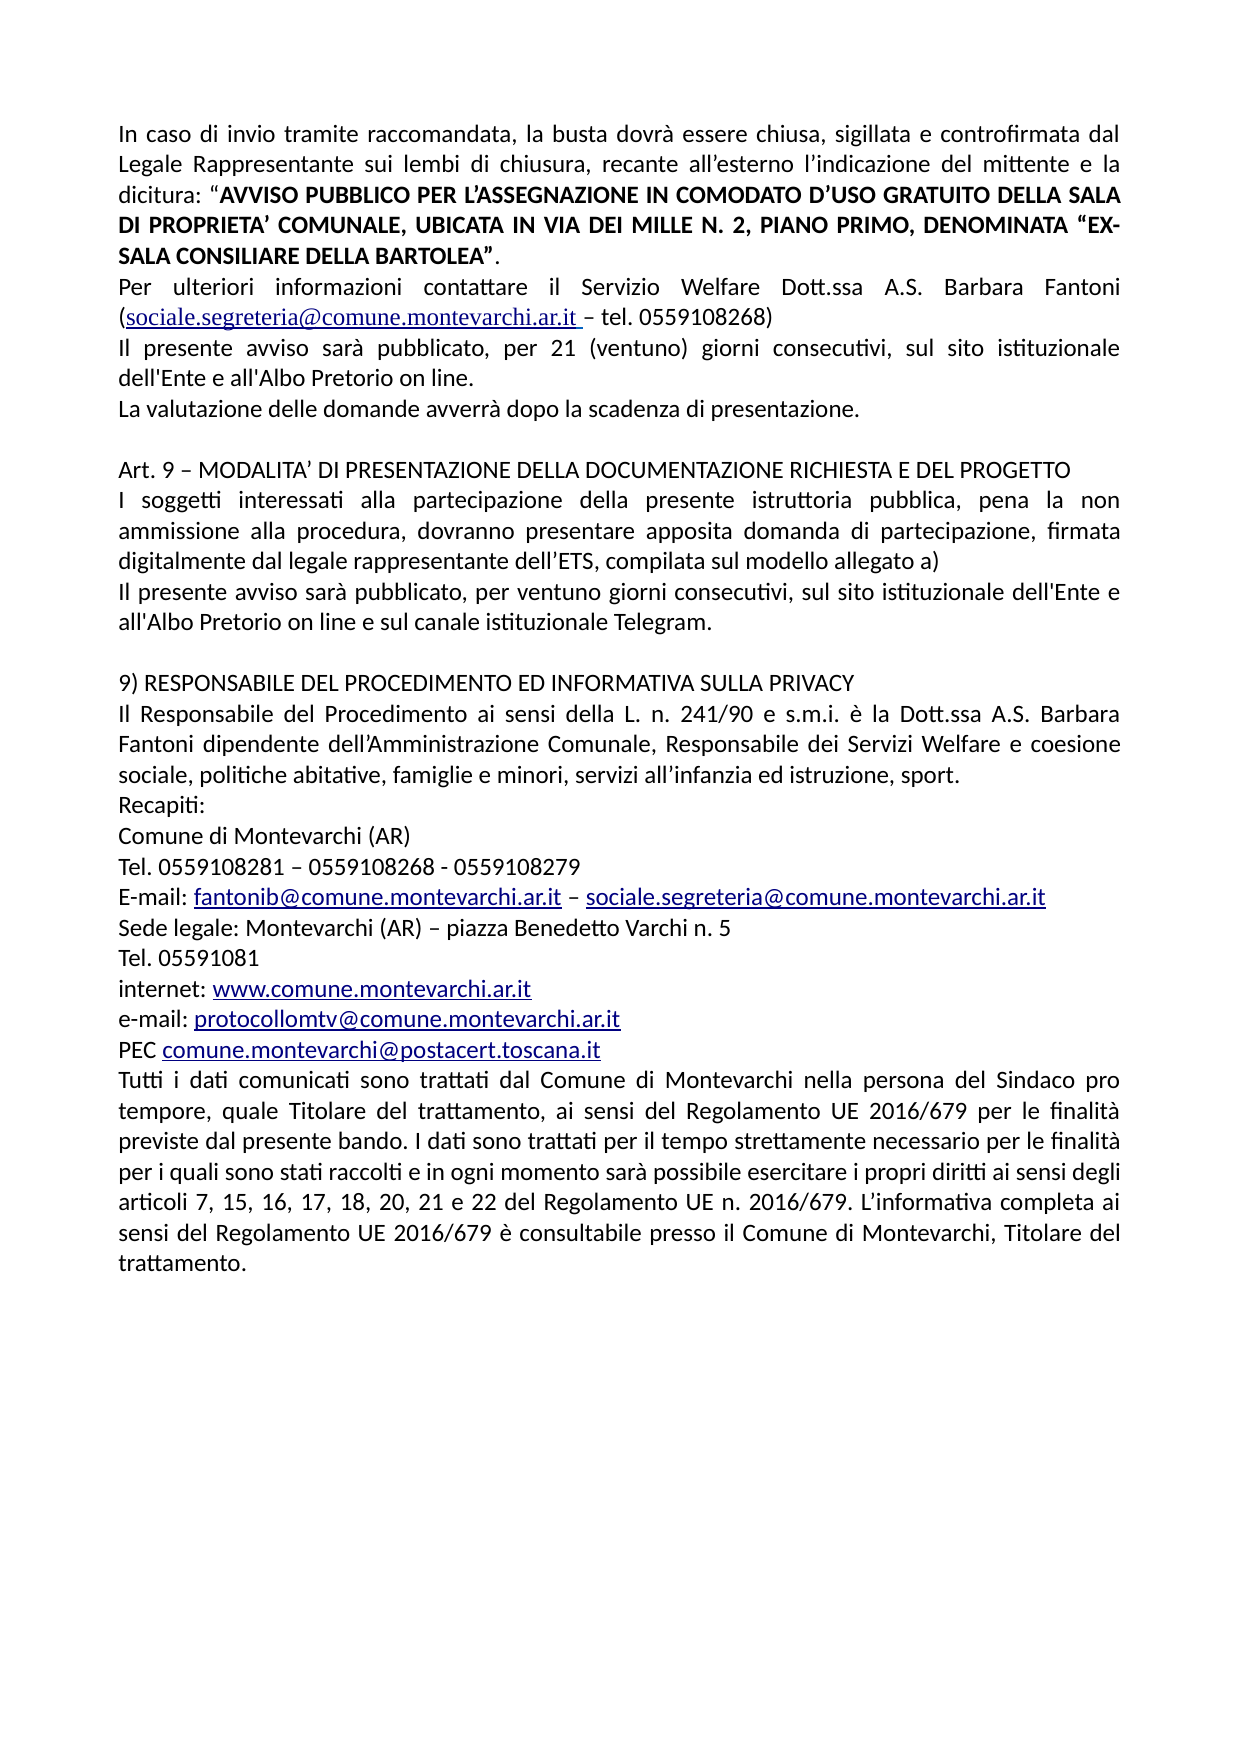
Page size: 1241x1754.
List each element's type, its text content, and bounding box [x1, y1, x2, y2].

text Tel. 05591081 [118, 942, 1122, 973]
text e-mail: protocollomtv@comune.montevarchi.ar.it [118, 1003, 1122, 1034]
text In caso di invio tramite raccomandata, la busta dovrà essere chiusa, sigillata e controfirmata dal Legale Rappresentante sui lembi di chiusura, recante all’esterno l’indicazione del mittente e la dicitura: “AVVISO PUBBLICO PER L’ASSEGNAZIONE IN COMODATO D’USO GRATUITO DELLA SALA DI PROPRIETA’ COMUNALE, UBICATA IN VIA DEI MILLE N. 2, PIANO PRIMO, DENOMINATA “EX-SALA CONSILIARE DELLA BARTOLEA”. [118, 118, 1122, 271]
text Art. 9 – MODALITA’ DI PRESENTAZIONE DELLA DOCUMENTAZIONE RICHIESTA E DEL PROGETTO [118, 454, 1122, 484]
text La valutazione delle domande avverrà dopo la scadenza di presentazione. [118, 393, 1122, 423]
text internet: www.comune.montevarchi.ar.it [118, 973, 1122, 1003]
text Comune di Montevarchi (AR) [118, 820, 1122, 851]
text Recapiti: [118, 789, 1122, 820]
text Il presente avviso sarà pubblicato, per ventuno giorni consecutivi, sul sito istituzionale dell'Ente e all'Albo Pretorio on line e sul canale istituzionale Telegram. [118, 576, 1122, 637]
text PEC comune.montevarchi@postacert.toscana.it [118, 1034, 1122, 1064]
text Il Responsabile del Procedimento ai sensi della L. n. 241/90 e s.m.i. è la Dott.ssa A.S. Barbara Fantoni dipendente dell’Amministrazione Comunale, Responsabile dei Servizi Welfare e coesione sociale, politiche abitative, famiglie e minori, servizi all’infanzia ed istruzione, sport. [118, 698, 1122, 789]
text Il presente avviso sarà pubblicato, per 21 (ventuno) giorni consecutivi, sul sito istituzionale dell'Ente e all'Albo Pretorio on line. [118, 332, 1122, 393]
text 9) RESPONSABILE DEL PROCEDIMENTO ED INFORMATIVA SULLA PRIVACY [118, 667, 1122, 698]
text Tel. 0559108281 – 0559108268 - 0559108279 [118, 851, 1122, 881]
text Per ulteriori informazioni contattare il Servizio Welfare Dott.ssa A.S. Barbara Fantoni (sociale.segreteria@comune.montevarchi.ar.it – tel. 0559108268) [118, 271, 1122, 332]
text E-mail: fantonib@comune.montevarchi.ar.it – sociale.segreteria@comune.montevarchi.ar.it [118, 881, 1122, 912]
text Tutti i dati comunicati sono trattati dal Comune di Montevarchi nella persona del Sindaco pro tempore, quale Titolare del trattamento, ai sensi del Regolamento UE 2016/679 per le finalità previste dal presente bando. I dati sono trattati per il tempo strettamente necessario per le finalità per i quali sono stati raccolti e in ogni momento sarà possibile esercitare i propri diritti ai sensi degli articoli 7, 15, 16, 17, 18, 20, 21 e 22 del Regolamento UE n. 2016/679. L’informativa completa ai sensi del Regolamento UE 2016/679 è consultabile presso il Comune di Montevarchi, Titolare del trattamento. [118, 1064, 1122, 1278]
text I soggetti interessati alla partecipazione della presente istruttoria pubblica, pena la non ammissione alla procedura, dovranno presentare apposita domanda di partecipazione, firmata digitalmente dal legale rappresentante dell’ETS, compilata sul modello allegato a) [118, 484, 1122, 576]
text Sede legale: Montevarchi (AR) – piazza Benedetto Varchi n. 5 [118, 912, 1122, 942]
